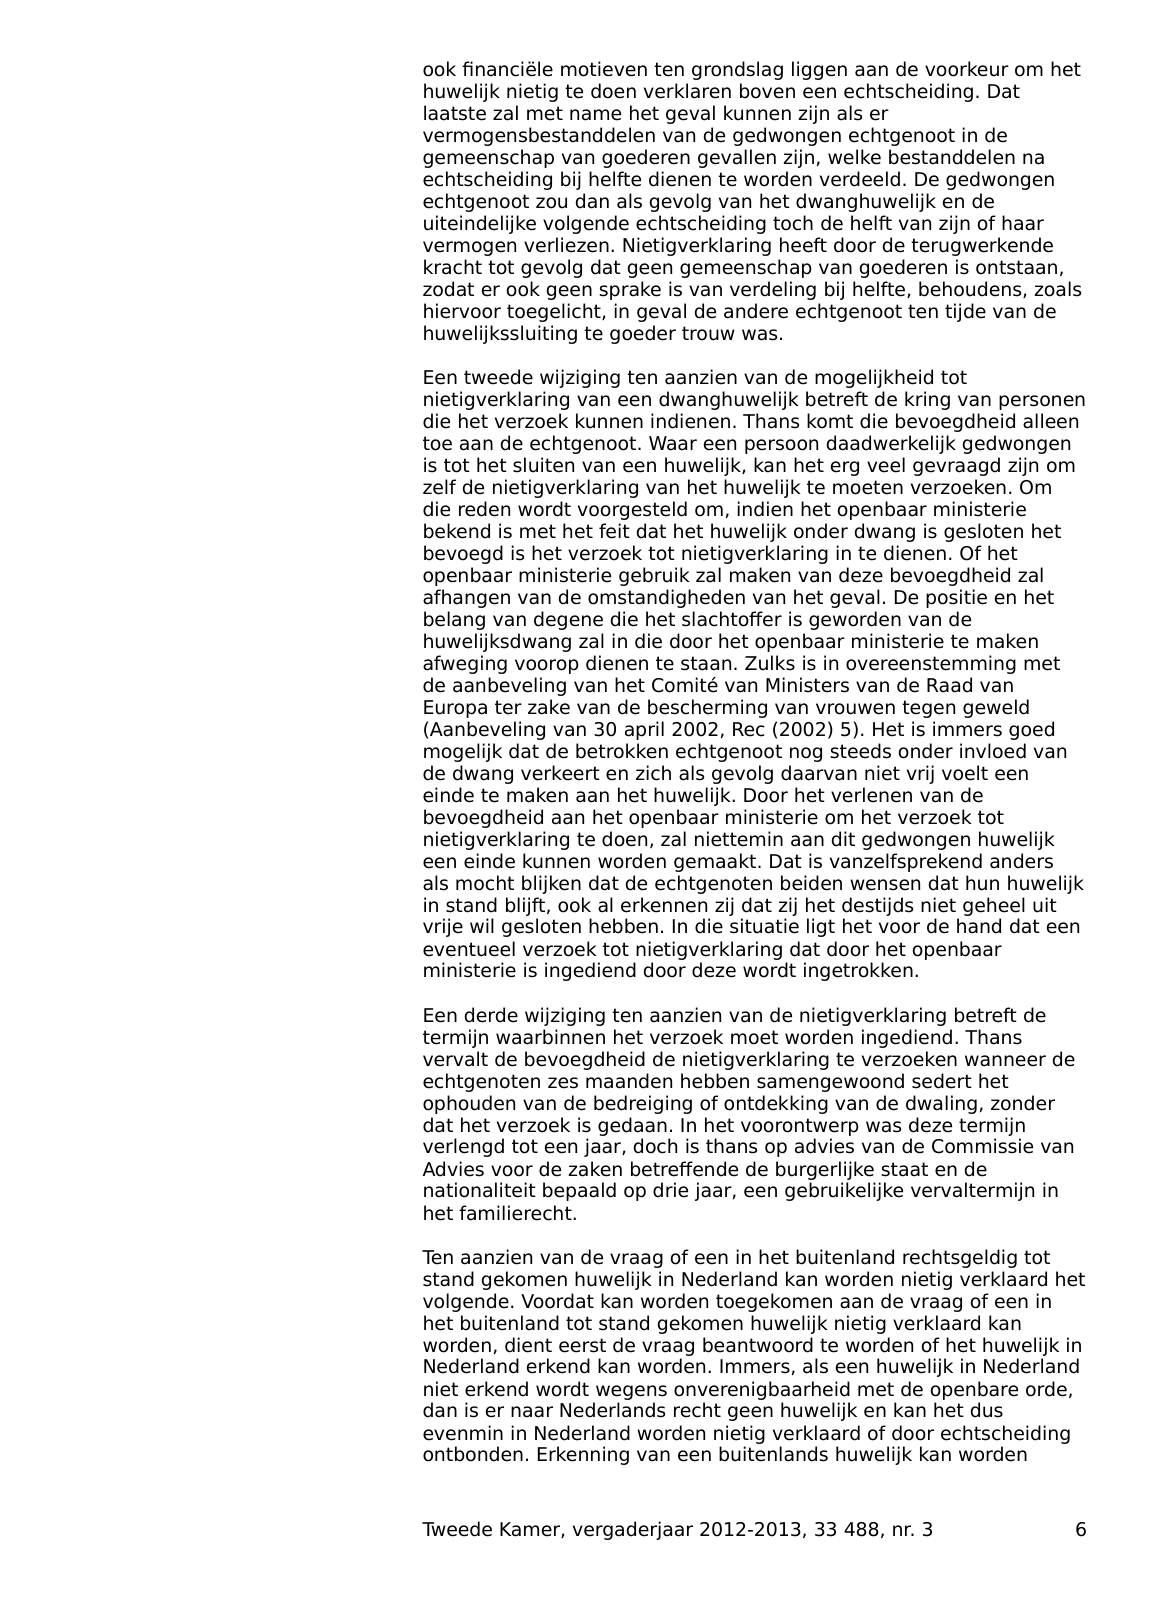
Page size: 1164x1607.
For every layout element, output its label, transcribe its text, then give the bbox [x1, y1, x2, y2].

text Een derde wijziging ten aanzien van de nietigverklaring betreft de termijn waarbinnen het verzoek moet worden ingediend. Thans vervalt de bevoegdheid de nietigverklaring te verzoeken wanneer de echtgenoten zes maanden hebben samengewoond sedert het ophouden van de bedreiging of ontdekking van de dwaling, zonder dat het verzoek is gedaan. In het voorontwerp was deze termijn verlengd tot een jaar, doch is thans op advies van de Commissie van Advies voor de zaken betreffende de burgerlijke staat en de nationaliteit bepaald op drie jaar, een gebruikelijke vervaltermijn in het familierecht. [422, 1004, 1087, 1224]
text Ten aanzien van de vraag of een in het buitenland rechtsgeldig tot stand gekomen huwelijk in Nederland kan worden nietig verklaard het volgende. Voordat kan worden toegekomen aan de vraag of een in het buitenland tot stand gekomen huwelijk nietig verklaard kan worden, dient eerst de vraag beantwoord te worden of het huwelijk in Nederland erkend kan worden. Immers, als een huwelijk in Nederland niet erkend wordt wegens onverenigbaarheid met de openbare orde, dan is er naar Nederlands recht geen huwelijk en kan het dus evenmin in Nederland worden nietig verklaard of door echtscheiding ontbonden. Erkenning van een buitenlands huwelijk kan worden [422, 1247, 1087, 1466]
text Een tweede wijziging ten aanzien van de mogelijkheid tot nietigverklaring van een dwanghuwelijk betreft de kring van personen die het verzoek kunnen indienen. Thans komt die bevoegdheid alleen toe aan de echtgenoot. Waar een persoon daadwerkelijk gedwongen is tot het sluiten van een huwelijk, kan het erg veel gevraagd zijn om zelf de nietigverklaring van het huwelijk te moeten verzoeken. Om die reden wordt voorgesteld om, indien het openbaar ministerie bekend is met het feit dat het huwelijk onder dwang is gesloten het bevoegd is het verzoek tot nietigverklaring in te dienen. Of het openbaar ministerie gebruik zal maken van deze bevoegdheid zal afhangen van de omstandigheden van het geval. De positie en het belang van degene die het slachtoffer is geworden van de huwelijksdwang zal in die door het openbaar ministerie te maken afweging voorop dienen te staan. Zulks is in overeenstemming met de aanbeveling van het Comité van Ministers van de Raad van Europa ter zake van de bescherming van vrouwen tegen geweld (Aanbeveling van 30 april 2002, Rec (2002) 5). Het is immers goed mogelijk dat de betrokken echtgenoot nog steeds onder invloed van de dwang verkeert en zich als gevolg daarvan niet vrij voelt een einde te maken aan het huwelijk. Door het verlenen van de bevoegdheid aan het openbaar ministerie om het verzoek tot nietigverklaring te doen, zal niettemin aan dit gedwongen huwelijk een einde kunnen worden gemaakt. Dat is vanzelfsprekend anders als mocht blijken dat de echtgenoten beiden wensen dat hun huwelijk in stand blijft, ook al erkennen zij dat zij het destijds niet geheel uit vrije wil gesloten hebben. In die situatie ligt het voor de hand dat een eventueel verzoek tot nietigverklaring dat door het openbaar ministerie is ingediend door deze wordt ingetrokken. [422, 367, 1087, 982]
text ook financiële motieven ten grondslag liggen aan de voorkeur om het huwelijk nietig te doen verklaren boven een echtscheiding. Dat laatste zal met name het geval kunnen zijn als er vermogensbestanddelen van de gedwongen echtgenoot in de gemeenschap van goederen gevallen zijn, welke bestanddelen na echtscheiding bij helfte dienen te worden verdeeld. De gedwongen echtgenoot zou dan als gevolg van het dwanghuwelijk en de uiteindelijke volgende echtscheiding toch de helft van zijn of haar vermogen verliezen. Nietigverklaring heeft door de terugwerkende kracht tot gevolg dat geen gemeenschap van goederen is ontstaan, zodat er ook geen sprake is van verdeling bij helfte, behoudens, zoals hiervoor toegelicht, in geval de andere echtgenoot ten tijde van de huwelijkssluiting te goeder trouw was. [422, 59, 1087, 345]
